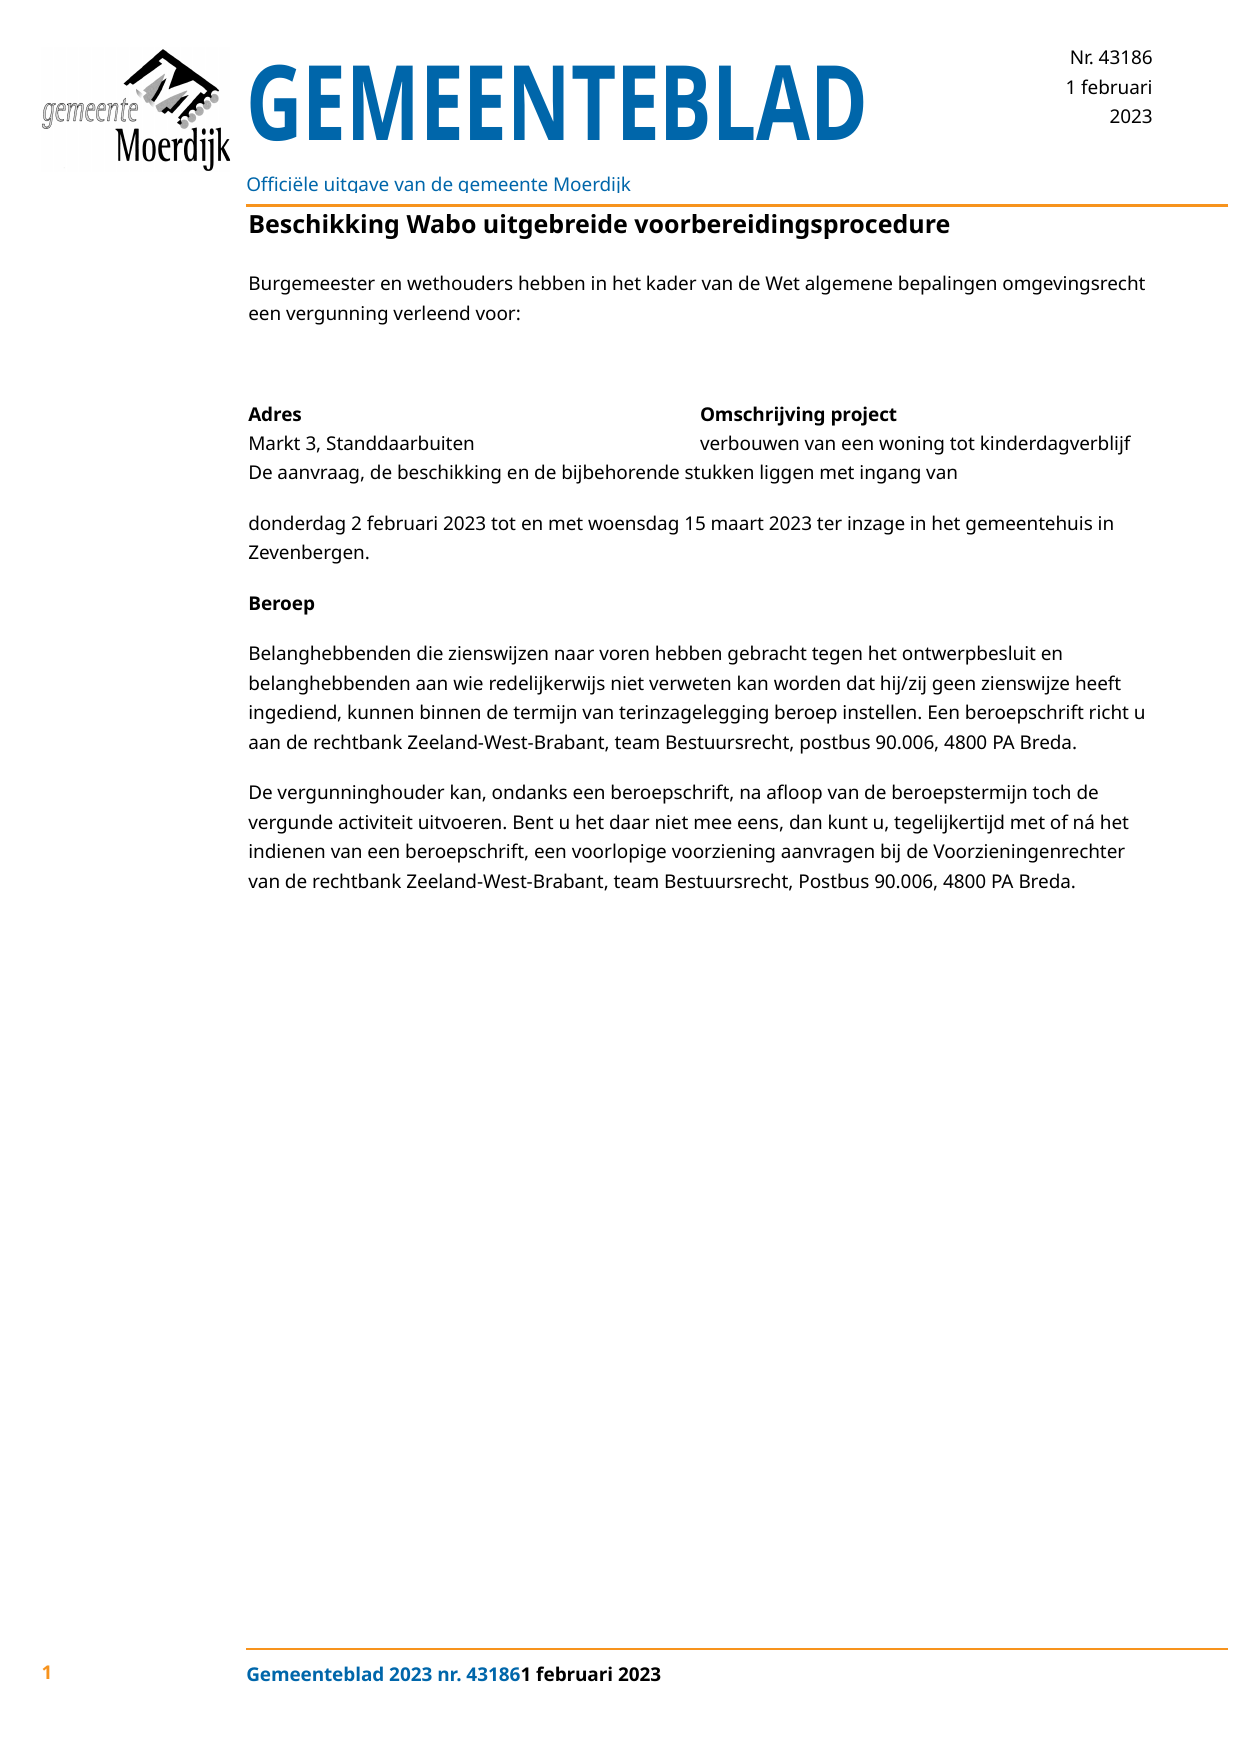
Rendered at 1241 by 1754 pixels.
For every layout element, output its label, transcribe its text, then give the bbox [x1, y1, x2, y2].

text donderdag 2 februari 2023 tot en met woensdag 15 maart 2023 ter inzage in het gemeentehuis in Zevenbergen. [248, 510, 1152, 565]
text Beroep [248, 590, 1152, 616]
text Belanghebbenden die zienswijzen naar voren hebben gebracht tegen het ontwerpbesluit en belanghebbenden aan wie redelijkerwijs niet verweten kan worden dat hij/zij geen zienswijze heeft ingediend, kunnen binnen de termijn van terinzagelegging beroep instellen. Een beroepschrift richt u aan de rechtbank Zeeland-West-Brabant, team Bestuursrecht, postbus 90.006, 4800 PA Breda. [248, 640, 1152, 755]
table_header Omschrijving project verbouwen van een woning tot kinderdagverblijf [700, 401, 1152, 456]
table_header Adres Markt 3, Standdaarbuiten [248, 401, 700, 456]
text Burgemeester en wethouders hebben in het kader van de Wet algemene bepalingen omgevingsrecht een vergunning verleend voor: [248, 270, 1152, 326]
picture [41, 47, 231, 172]
text De vergunninghouder kan, ondanks een beroepschrift, na afloop van de beroepstermijn toch de vergunde activiteit uitvoeren. Bent u het daar niet mee eens, dan kunt u, tegelijkertijd met of ná het indienen van een beroepschrift, een voorlopige voorziening aanvragen bij de Voorzieningenrechter van de rechtbank Zeeland-West-Brabant, team Bestuursrecht, Postbus 90.006, 4800 PA Breda. [248, 779, 1152, 894]
text De aanvraag, de beschikking en de bijbehorende stukken liggen met ingang van [248, 459, 1152, 485]
text Beschikking Wabo uitgebreide voorbereidingsprocedure [248, 207, 1152, 241]
